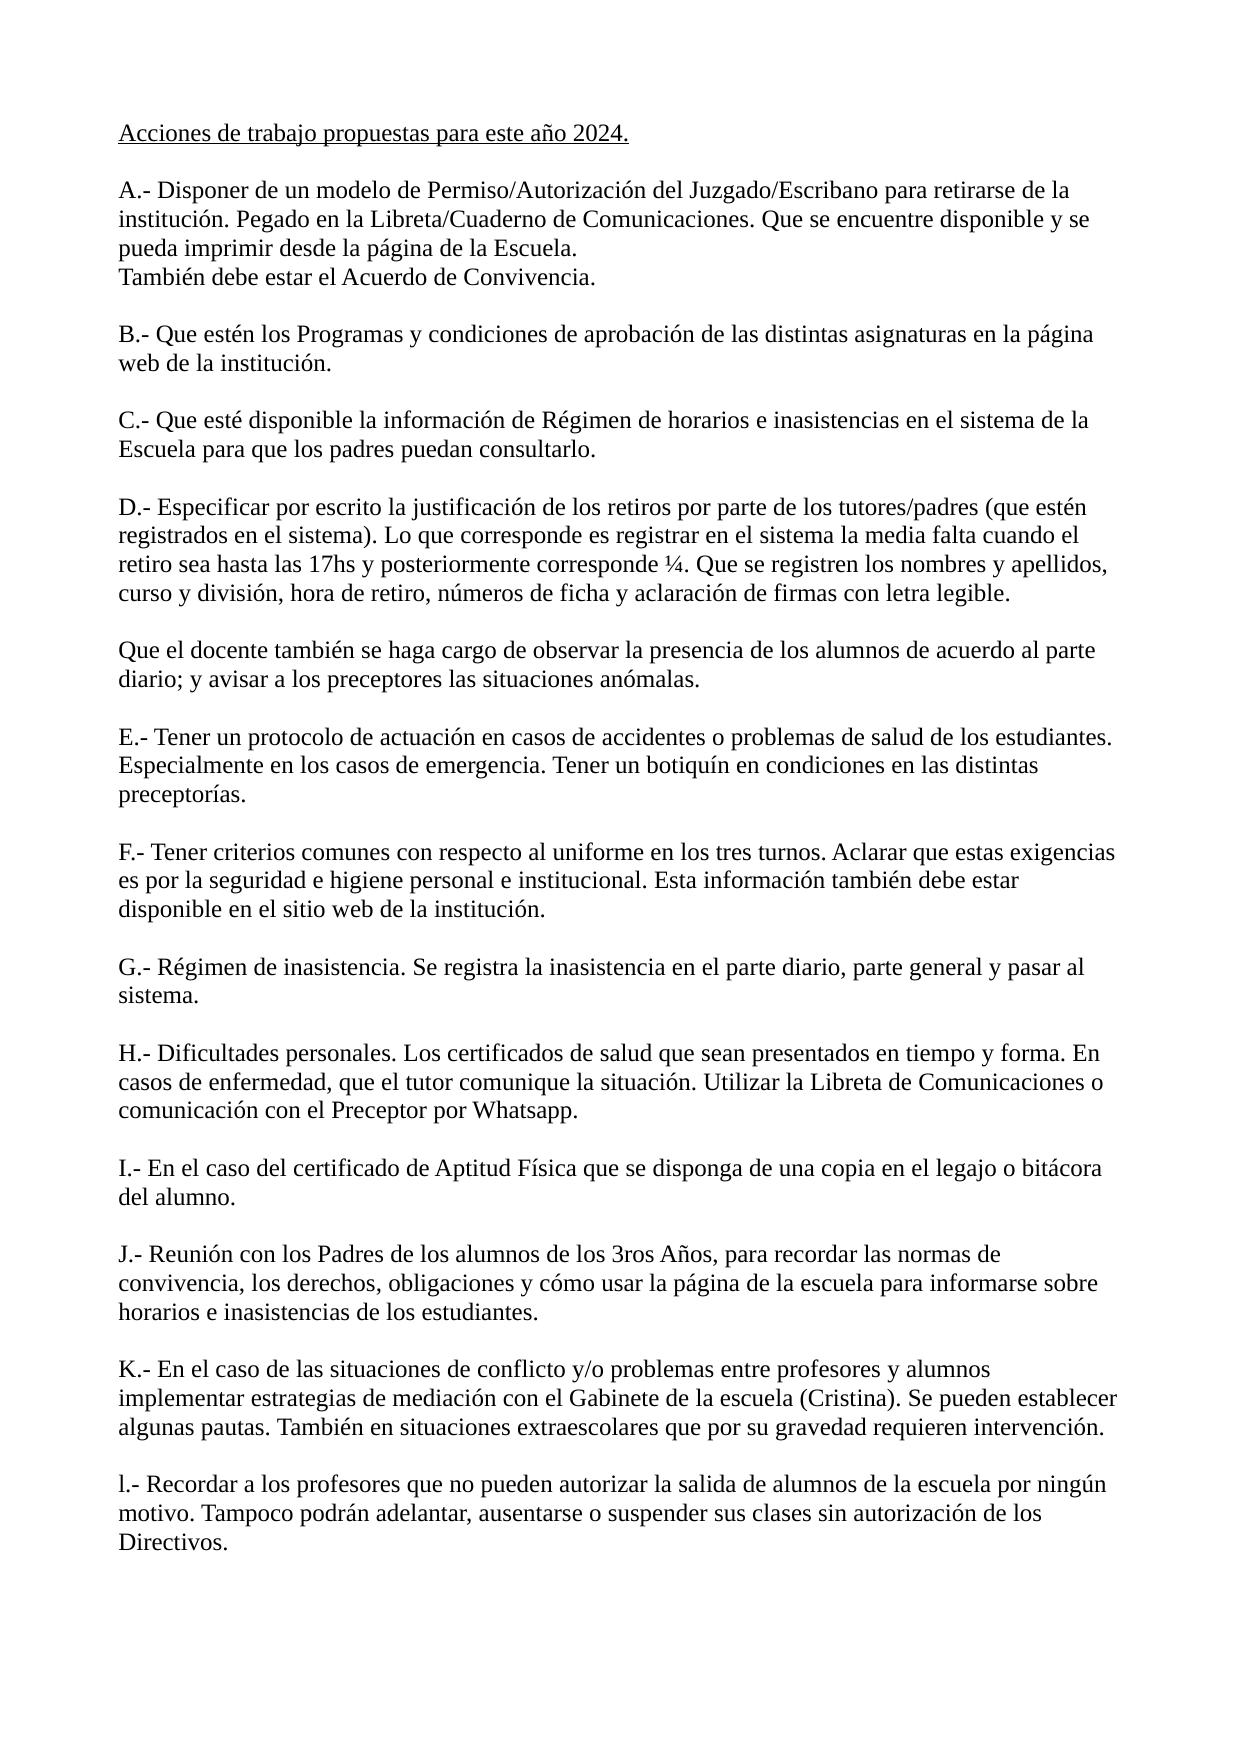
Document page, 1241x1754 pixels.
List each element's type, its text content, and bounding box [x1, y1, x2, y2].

text E.- Tener un protocolo de actuación en casos de accidentes o problemas de salud de los estudiantes. Especialmente en los casos de emergencia. Tener un botiquín en condiciones en las distintas preceptorías. [118, 722, 1122, 808]
text Que el docente también se haga cargo de observar la presencia de los alumnos de acuerdo al parte diario; y avisar a los preceptores las situaciones anómalas. [118, 636, 1122, 693]
text G.- Régimen de inasistencia. Se registra la inasistencia en el parte diario, parte general y pasar al sistema. [118, 952, 1122, 1009]
text K.- En el caso de las situaciones de conflicto y/o problemas entre profesores y alumnos implementar estrategias de mediación con el Gabinete de la escuela (Cristina). Se pueden establecer algunas pautas. También en situaciones extraescolares que por su gravedad requieren intervención. [118, 1354, 1122, 1441]
text Acciones de trabajo propuestas para este año 2024. [118, 118, 1122, 147]
text También debe estar el Acuerdo de Convivencia. [118, 262, 1122, 291]
text A.- Disponer de un modelo de Permiso/Autorización del Juzgado/Escribano para retirarse de la institución. Pegado en la Libreta/Cuaderno de Comunicaciones. Que se encuentre disponible y se pueda imprimir desde la página de la Escuela. [118, 176, 1122, 262]
text C.- Que esté disponible la información de Régimen de horarios e inasistencias en el sistema de la Escuela para que los padres puedan consultarlo. [118, 406, 1122, 463]
text J.- Reunión con los Padres de los alumnos de los 3ros Años, para recordar las normas de convivencia, los derechos, obligaciones y cómo usar la página de la escuela para informarse sobre horarios e inasistencias de los estudiantes. [118, 1239, 1122, 1326]
text B.- Que estén los Programas y condiciones de aprobación de las distintas asignaturas en la página web de la institución. [118, 319, 1122, 377]
text F.- Tener criterios comunes con respecto al uniforme en los tres turnos. Aclarar que estas exigencias es por la seguridad e higiene personal e institucional. Esta información también debe estar disponible en el sitio web de la institución. [118, 837, 1122, 923]
text I.- En el caso del certificado de Aptitud Física que se disponga de una copia en el legajo o bitácora del alumno. [118, 1153, 1122, 1211]
text H.- Dificultades personales. Los certificados de salud que sean presentados en tiempo y forma. En casos de enfermedad, que el tutor comunique la situación. Utilizar la Libreta de Comunicaciones o comunicación con el Preceptor por Whatsapp. [118, 1038, 1122, 1124]
text l.- Recordar a los profesores que no pueden autorizar la salida de alumnos de la escuela por ningún motivo. Tampoco podrán adelantar, ausentarse o suspender sus clases sin autorización de los Directivos. [118, 1469, 1122, 1556]
text D.- Especificar por escrito la justificación de los retiros por parte de los tutores/padres (que estén registrados en el sistema). Lo que corresponde es registrar en el sistema la media falta cuando el retiro sea hasta las 17hs y posteriormente corresponde ¼. Que se registren los nombres y apellidos, curso y división, hora de retiro, números de ficha y aclaración de firmas con letra legible. [118, 492, 1122, 607]
